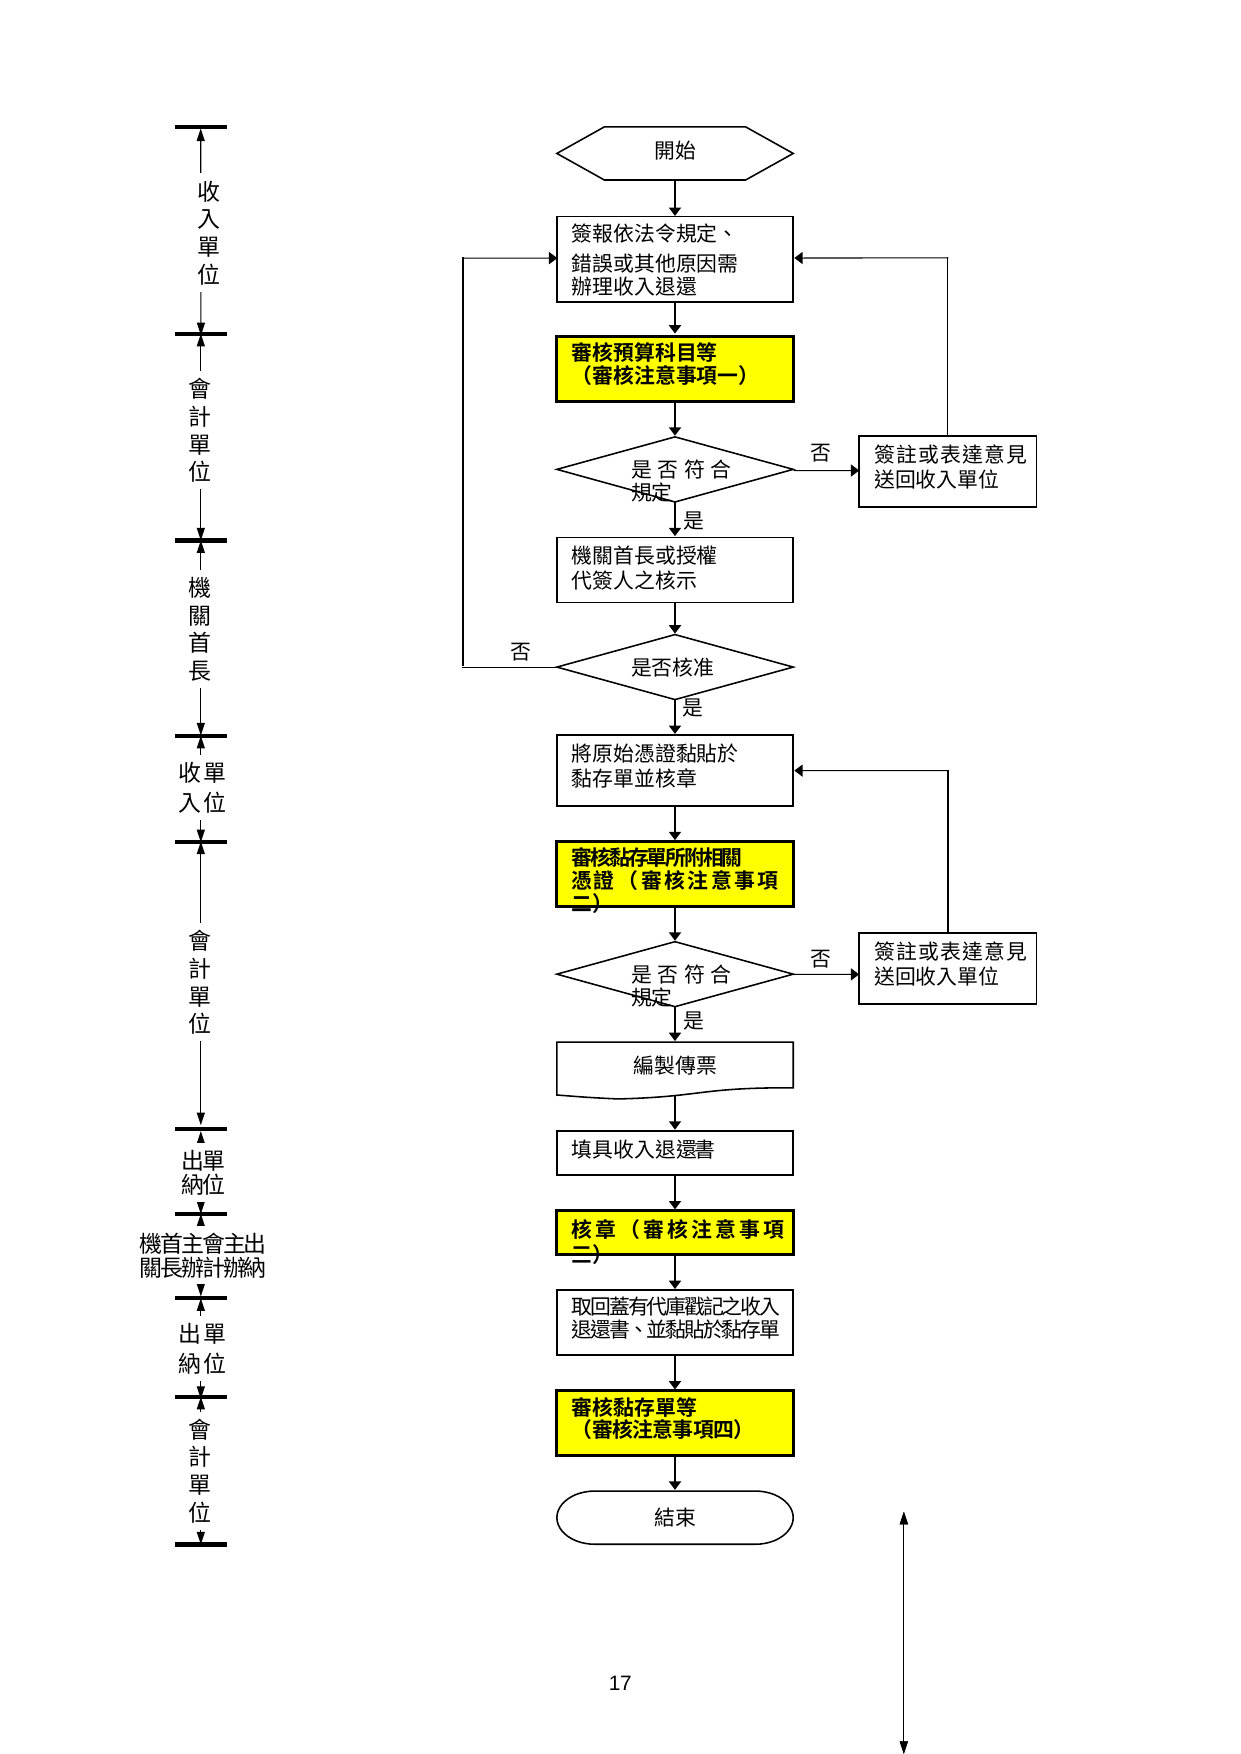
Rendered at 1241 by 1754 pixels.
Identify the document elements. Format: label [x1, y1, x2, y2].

table_cell [676, 772, 947, 973]
table_cell [278, 127, 1128, 1552]
table_cell [124, 127, 278, 1552]
